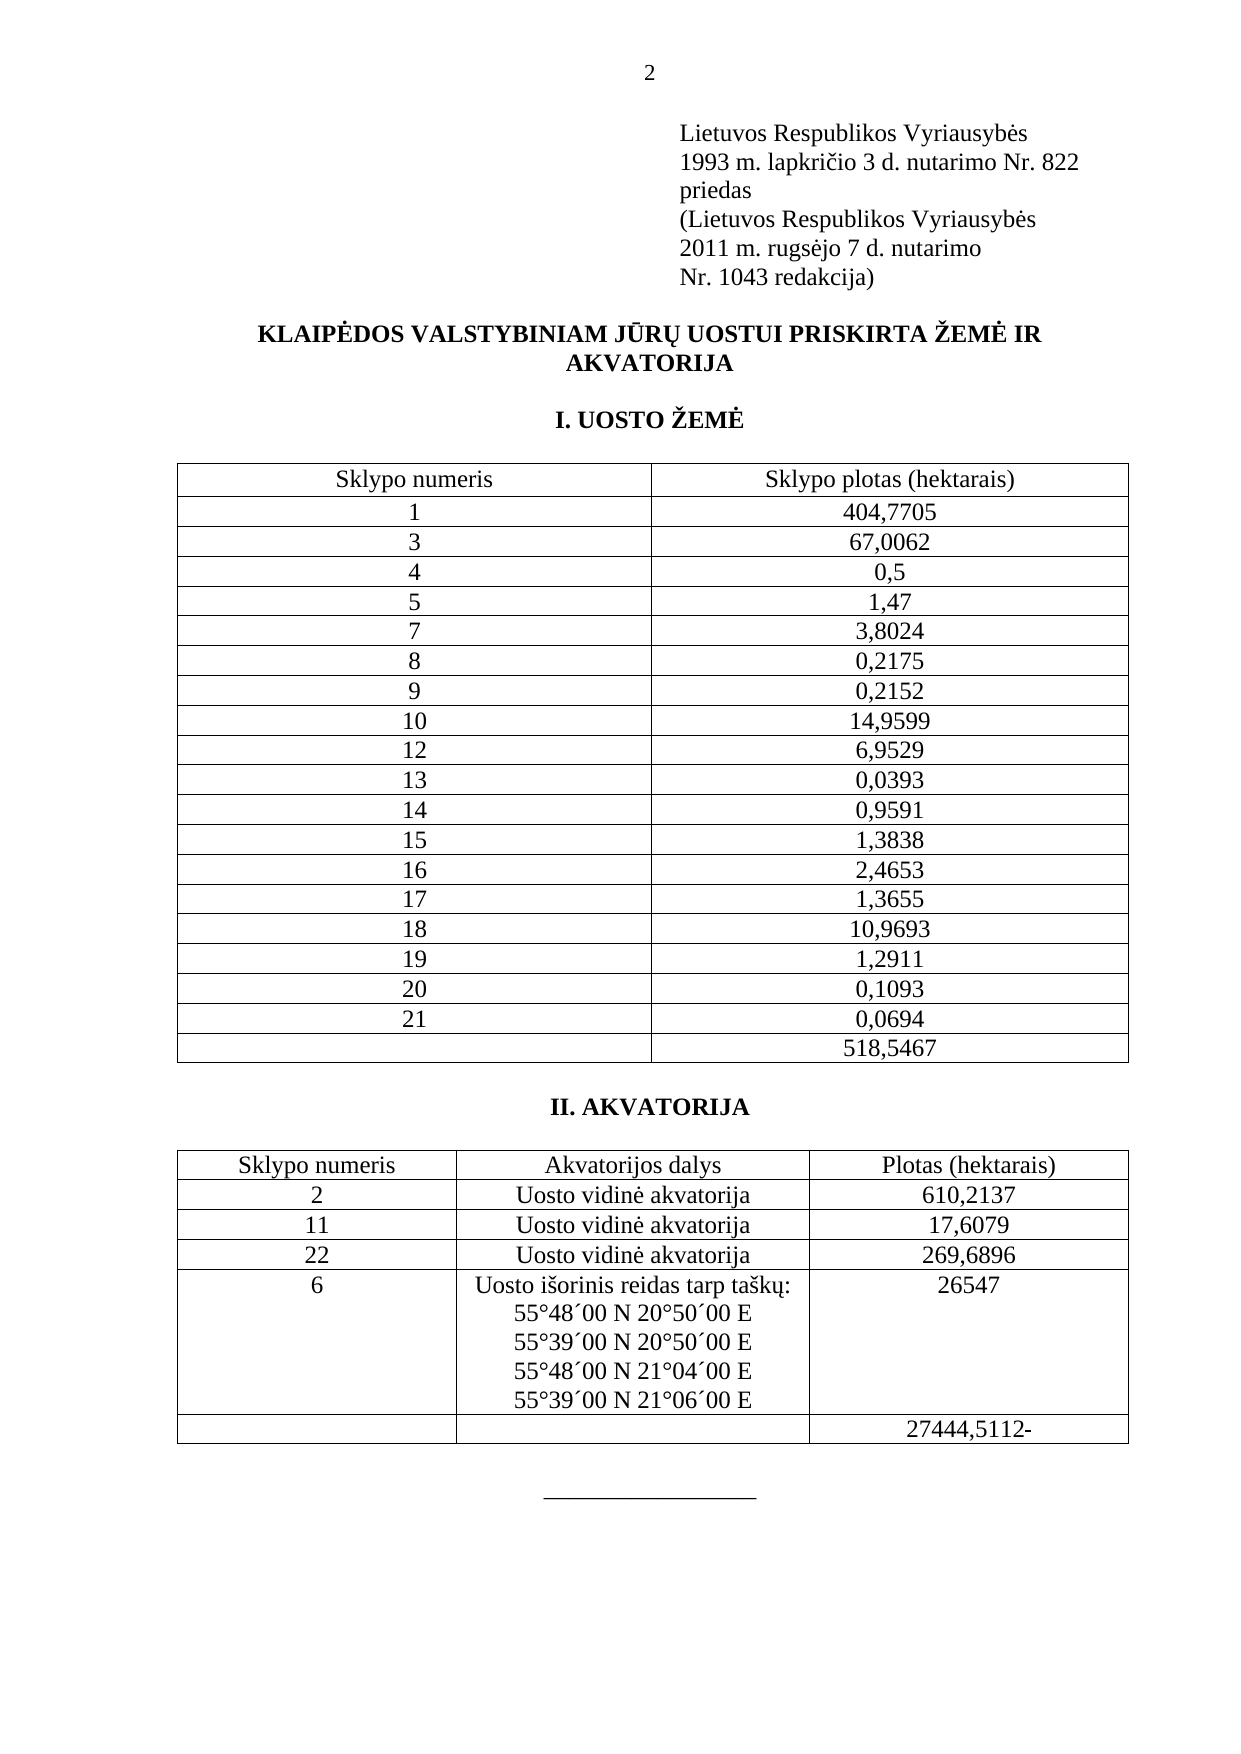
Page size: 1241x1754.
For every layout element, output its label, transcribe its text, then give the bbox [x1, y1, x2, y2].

table_cell 13 [178, 765, 651, 794]
table_cell 14 [178, 795, 651, 824]
table_header Plotas (hektarais) [810, 1151, 1128, 1179]
table_cell 0,0393 [652, 765, 1128, 794]
table_cell 7 [178, 616, 651, 645]
table_cell 2,4653 [652, 855, 1128, 883]
text I. UOSTO ŽEMĖ [177, 406, 1122, 434]
table_cell 22 [178, 1240, 456, 1269]
table_cell 0,0694 [652, 1004, 1128, 1032]
table_cell Uosto vidinė akvatorija [457, 1210, 809, 1239]
table_header Sklypo numeris [178, 1151, 456, 1179]
table_cell 27444,5112 [810, 1415, 1128, 1443]
table_cell 10 [178, 706, 651, 734]
table_cell 18 [178, 914, 651, 943]
table_cell 1,3838 [652, 825, 1128, 854]
table_cell 8 [178, 646, 651, 675]
table_cell [178, 1034, 651, 1062]
table_header Sklypo plotas (hektarais) [652, 464, 1128, 496]
table_cell [457, 1415, 809, 1443]
table_cell 404,7705 [652, 497, 1128, 526]
table_cell 6 [178, 1270, 456, 1413]
table_cell 0,2175 [652, 646, 1128, 675]
table_cell 20 [178, 974, 651, 1003]
table_cell 14,9599 [652, 706, 1128, 734]
text priedas [679, 176, 1122, 204]
table_cell 5 [178, 587, 651, 615]
table_cell Uosto vidinė akvatorija [457, 1180, 809, 1209]
table_cell 518,5467 [652, 1034, 1128, 1062]
table_cell 15 [178, 825, 651, 854]
table_cell 16 [178, 855, 651, 883]
table_cell 67,0062 [652, 527, 1128, 556]
text _________________ [177, 1473, 1122, 1502]
table_cell 11 [178, 1210, 456, 1239]
table_cell [178, 1415, 456, 1443]
table_cell 26547 [810, 1270, 1128, 1413]
table_header Akvatorijos dalys [457, 1151, 809, 1179]
table_cell 2 [178, 1180, 456, 1209]
table_cell 10,9693 [652, 914, 1128, 943]
table_cell 0,2152 [652, 676, 1128, 705]
text Nr. 1043 redakcija) [679, 262, 1122, 291]
table_cell 0,5 [652, 557, 1128, 586]
table_cell 1,47 [652, 587, 1128, 615]
table_cell 0,9591 [652, 795, 1128, 824]
table_cell 0,1093 [652, 974, 1128, 1003]
table_cell 17,6079 [810, 1210, 1128, 1239]
table_cell 1 [178, 497, 651, 526]
text 1993 m. lapkričio 3 d. nutarimo Nr. 822 [679, 147, 1122, 176]
table_cell 4 [178, 557, 651, 586]
table_cell 610,2137 [810, 1180, 1128, 1209]
table_cell 12 [178, 736, 651, 764]
table_cell 269,6896 [810, 1240, 1128, 1269]
table_cell 1,2911 [652, 944, 1128, 973]
table_cell 6,9529 [652, 736, 1128, 764]
table_header Sklypo numeris [178, 464, 651, 496]
text (Lietuvos Respublikos Vyriausybės [679, 204, 1122, 233]
table_cell Uosto išorinis reidas tarp taškų: 55°48´00 N 20°50´00 E 55°39´00 N 20°50´00 E 55°48´00 N 21°04´00 E 55°39´00 N 21°06´00 E [457, 1270, 809, 1413]
table_cell 3 [178, 527, 651, 556]
text II. AKVATORIJA [177, 1092, 1122, 1121]
table_cell 3,8024 [652, 616, 1128, 645]
table_cell 9 [178, 676, 651, 705]
table_cell 19 [178, 944, 651, 973]
text 2011 m. rugsėjo 7 d. nutarimo [679, 233, 1122, 262]
text Lietuvos Respublikos Vyriausybės [679, 118, 1122, 147]
table_cell 17 [178, 885, 651, 913]
text klaipėdos valstybiniam jūrų uostui priskirta ŽEMĖ ir akvatorija [177, 319, 1122, 377]
table_cell 1,3655 [652, 885, 1128, 913]
table_cell 21 [178, 1004, 651, 1032]
table_cell Uosto vidinė akvatorija [457, 1240, 809, 1269]
